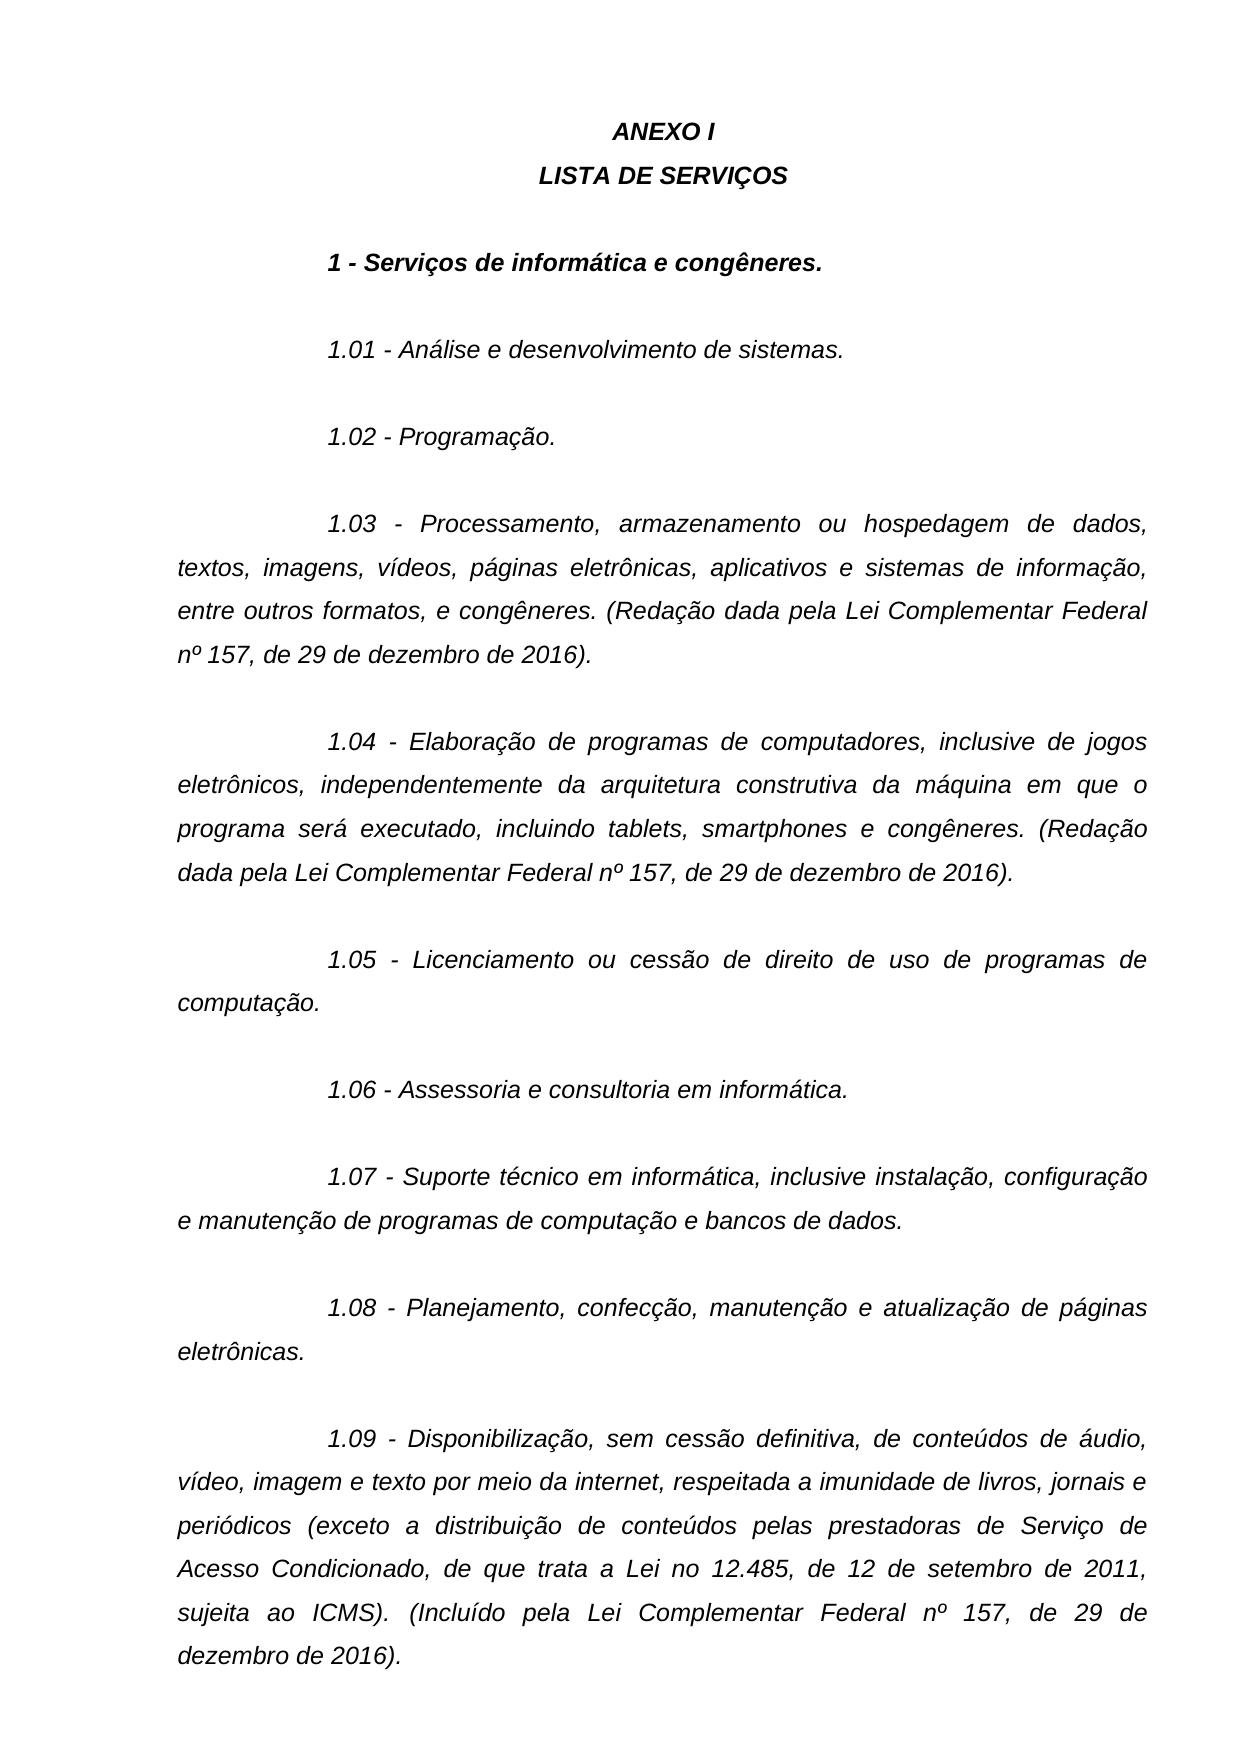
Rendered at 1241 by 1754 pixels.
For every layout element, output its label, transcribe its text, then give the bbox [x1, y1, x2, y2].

text ANEXO I [177, 117, 1152, 146]
text 1.06 - Assessoria e consultoria em informática. [177, 1075, 1152, 1104]
text 1.04 - Elaboração de programas de computadores, inclusive de jogos eletrônicos, independentemente da arquitetura construtiva da máquina em que o programa será executado, incluindo tablets, smartphones e congêneres. (Redação dada pela Lei Complementar Federal nº 157, de 29 de dezembro de 2016). [177, 727, 1152, 886]
text LISTA DE SERVIÇOS [177, 161, 1152, 190]
text 1.07 - Suporte técnico em informática, inclusive instalação, configuração e manutenção de programas de computação e bancos de dados. [177, 1162, 1152, 1235]
text 1 - Serviços de informática e congêneres. [177, 248, 1152, 277]
text 1.05 - Licenciamento ou cessão de direito de uso de programas de computação. [177, 944, 1152, 1017]
text 1.08 - Planejamento, confecção, manutenção e atualização de páginas eletrônicas. [177, 1293, 1152, 1365]
text 1.02 - Programação. [177, 422, 1152, 451]
text 1.09 - Disponibilização, sem cessão definitiva, de conteúdos de áudio, vídeo, imagem e texto por meio da internet, respeitada a imunidade de livros, jornais e periódicos (exceto a distribuição de conteúdos pelas prestadoras de Serviço de Acesso Condicionado, de que trata a Lei no 12.485, de 12 de setembro de 2011, sujeita ao ICMS). (Incluído pela Lei Complementar Federal nº 157, de 29 de dezembro de 2016). [177, 1423, 1152, 1670]
text 1.03 - Processamento, armazenamento ou hospedagem de dados, textos, imagens, vídeos, páginas eletrônicas, aplicativos e sistemas de informação, entre outros formatos, e congêneres. (Redação dada pela Lei Complementar Federal nº 157, de 29 de dezembro de 2016). [177, 509, 1152, 669]
text 1.01 - Análise e desenvolvimento de sistemas. [177, 335, 1152, 364]
